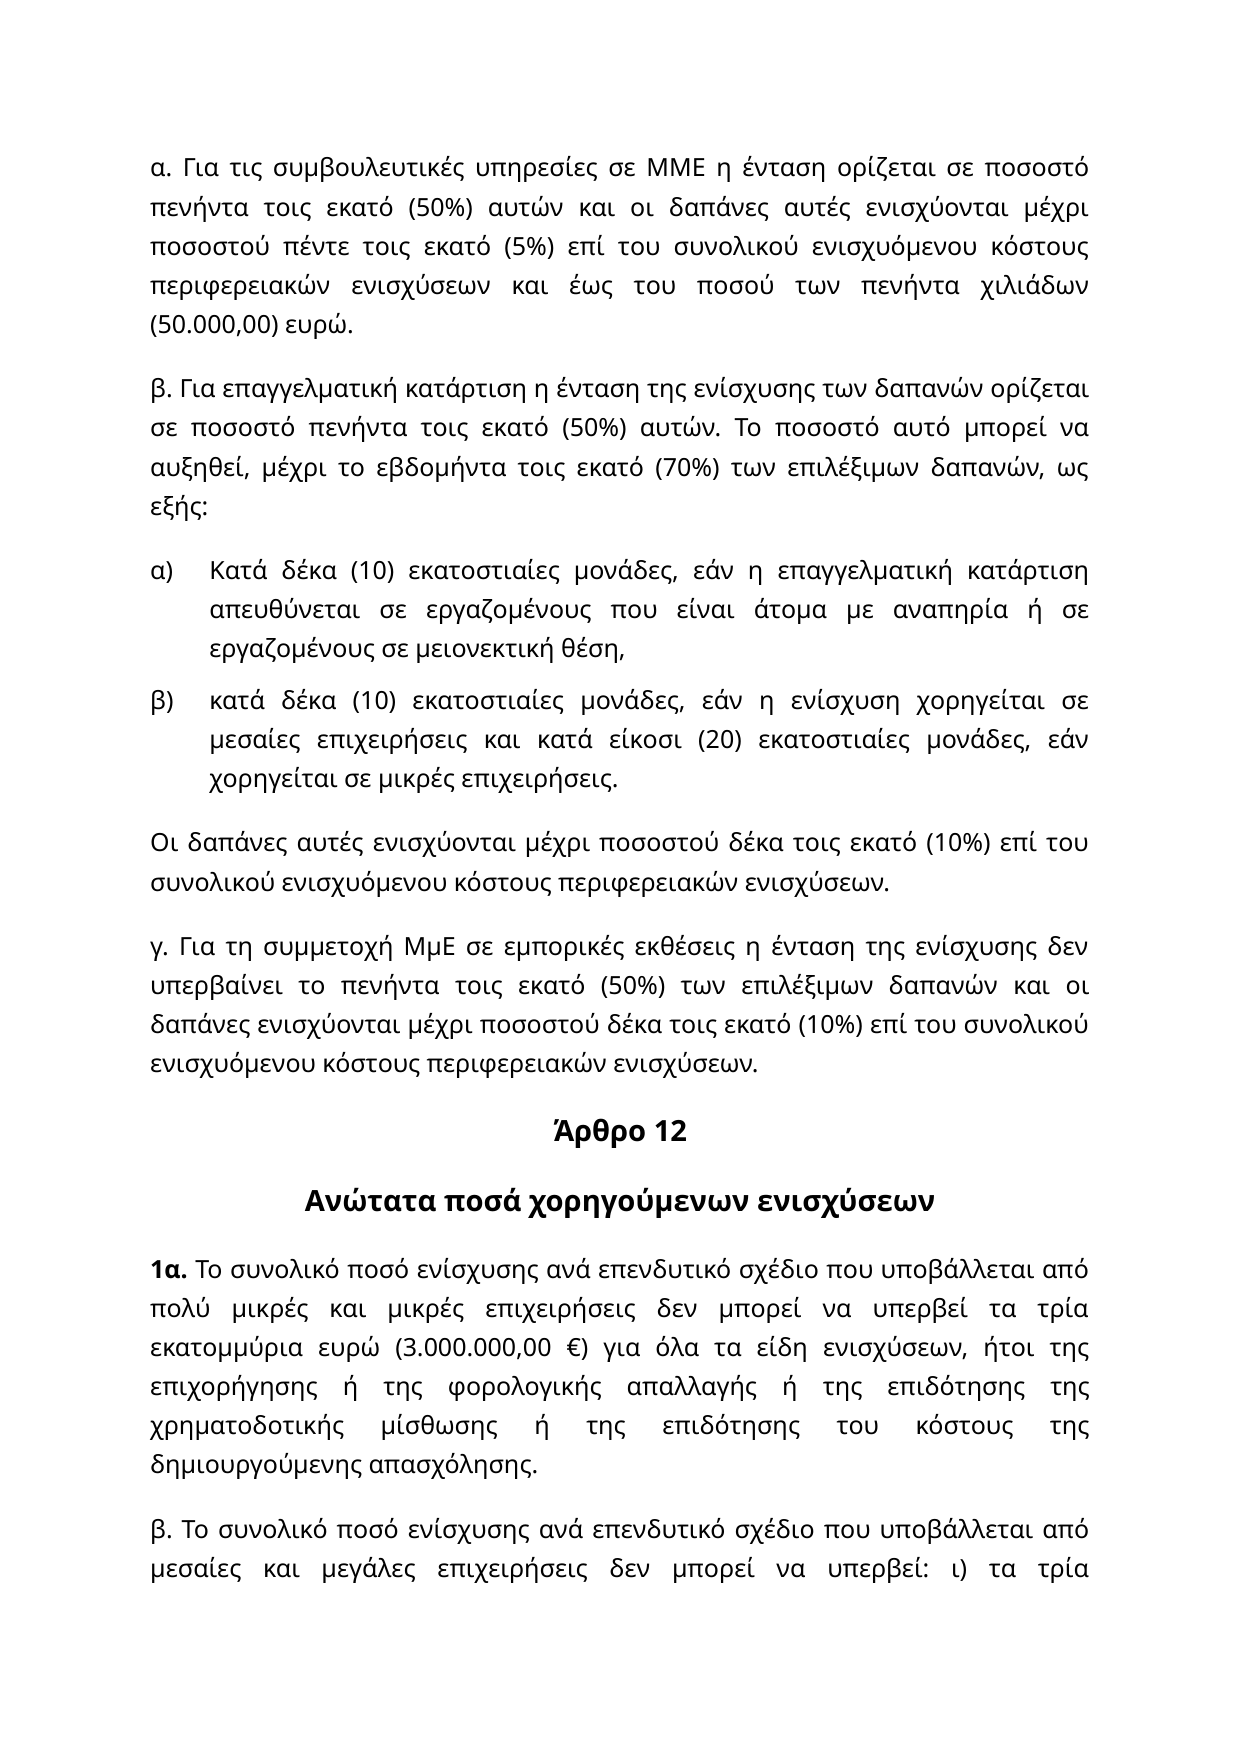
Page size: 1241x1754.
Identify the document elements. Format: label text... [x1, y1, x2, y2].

list β) κατά δέκα (10) εκατοστιαίες μονάδες, εάν η ενίσχυση χορηγείται σε μεσαίες επιχειρήσεις και κατά είκοσι (20) εκατοστιαίες μονάδες, εάν χορηγείται σε μικρές επιχειρήσεις. [150, 682, 1090, 795]
text 1α. Το συνολικό ποσό ενίσχυσης ανά επενδυτικό σχέδιο που υποβάλλεται από πολύ μικρές και μικρές επιχειρήσεις δεν μπορεί να υπερβεί τα τρία εκατομμύρια ευρώ (3.000.000,00 €) για όλα τα είδη ενισχύσεων, ήτοι της επιχορήγησης ή της φορολογικής απαλλαγής ή της επιδότησης της χρηματοδοτικής μίσθωσης ή της επιδότησης του κόστους της δημιουργούμενης απασχόλησης. [150, 1251, 1090, 1481]
subtitle Άρθρο 12 [150, 1110, 1090, 1150]
list α) Κατά δέκα (10) εκατοστιαίες μονάδες, εάν η επαγγελματική κατάρτιση απευθύνεται σε εργαζομένους που είναι άτομα με αναπηρία ή σε εργαζομένους σε μειονεκτική θέση, [150, 552, 1090, 665]
subtitle Ανώτατα ποσά χορηγούμενων ενισχύσεων [150, 1181, 1090, 1220]
text Οι δαπάνες αυτές ενισχύονται μέχρι ποσοστού δέκα τοις εκατό (10%) επί του συνολικού ενισχυόμενου κόστους περιφερειακών ενισχύσεων. [150, 825, 1090, 898]
text γ. Για τη συμμετοχή ΜμΕ σε εμπορικές εκθέσεις η ένταση της ενίσχυσης δεν υπερβαίνει το πενήντα τοις εκατό (50%) των επιλέξιμων δαπανών και οι δαπάνες ενισχύονται μέχρι ποσοστού δέκα τοις εκατό (10%) επί του συνολικού ενισχυόμενου κόστους περιφερειακών ενισχύσεων. [150, 928, 1090, 1080]
text β. Το συνολικό ποσό ενίσχυσης ανά επενδυτικό σχέδιο που υποβάλλεται από μεσαίες και μεγάλες επιχειρήσεις δεν μπορεί να υπερβεί: ι) τα τρία [150, 1511, 1090, 1584]
text β. Για επαγγελματική κατάρτιση η ένταση της ενίσχυσης των δαπανών ορίζεται σε ποσοστό πενήντα τοις εκατό (50%) αυτών. Το ποσοστό αυτό μπορεί να αυξηθεί, μέχρι το εβδομήντα τοις εκατό (70%) των επιλέξιμων δαπανών, ως εξής: [150, 371, 1090, 522]
text α. Για τις συμβουλευτικές υπηρεσίες σε ΜΜΕ η ένταση ορίζεται σε ποσοστό πενήντα τοις εκατό (50%) αυτών και οι δαπάνες αυτές ενισχύονται μέχρι ποσοστού πέντε τοις εκατό (5%) επί του συνολικού ενισχυόμενου κόστους περιφερειακών ενισχύσεων και έως του ποσού των πενήντα χιλιάδων (50.000,00) ευρώ. [150, 150, 1090, 341]
